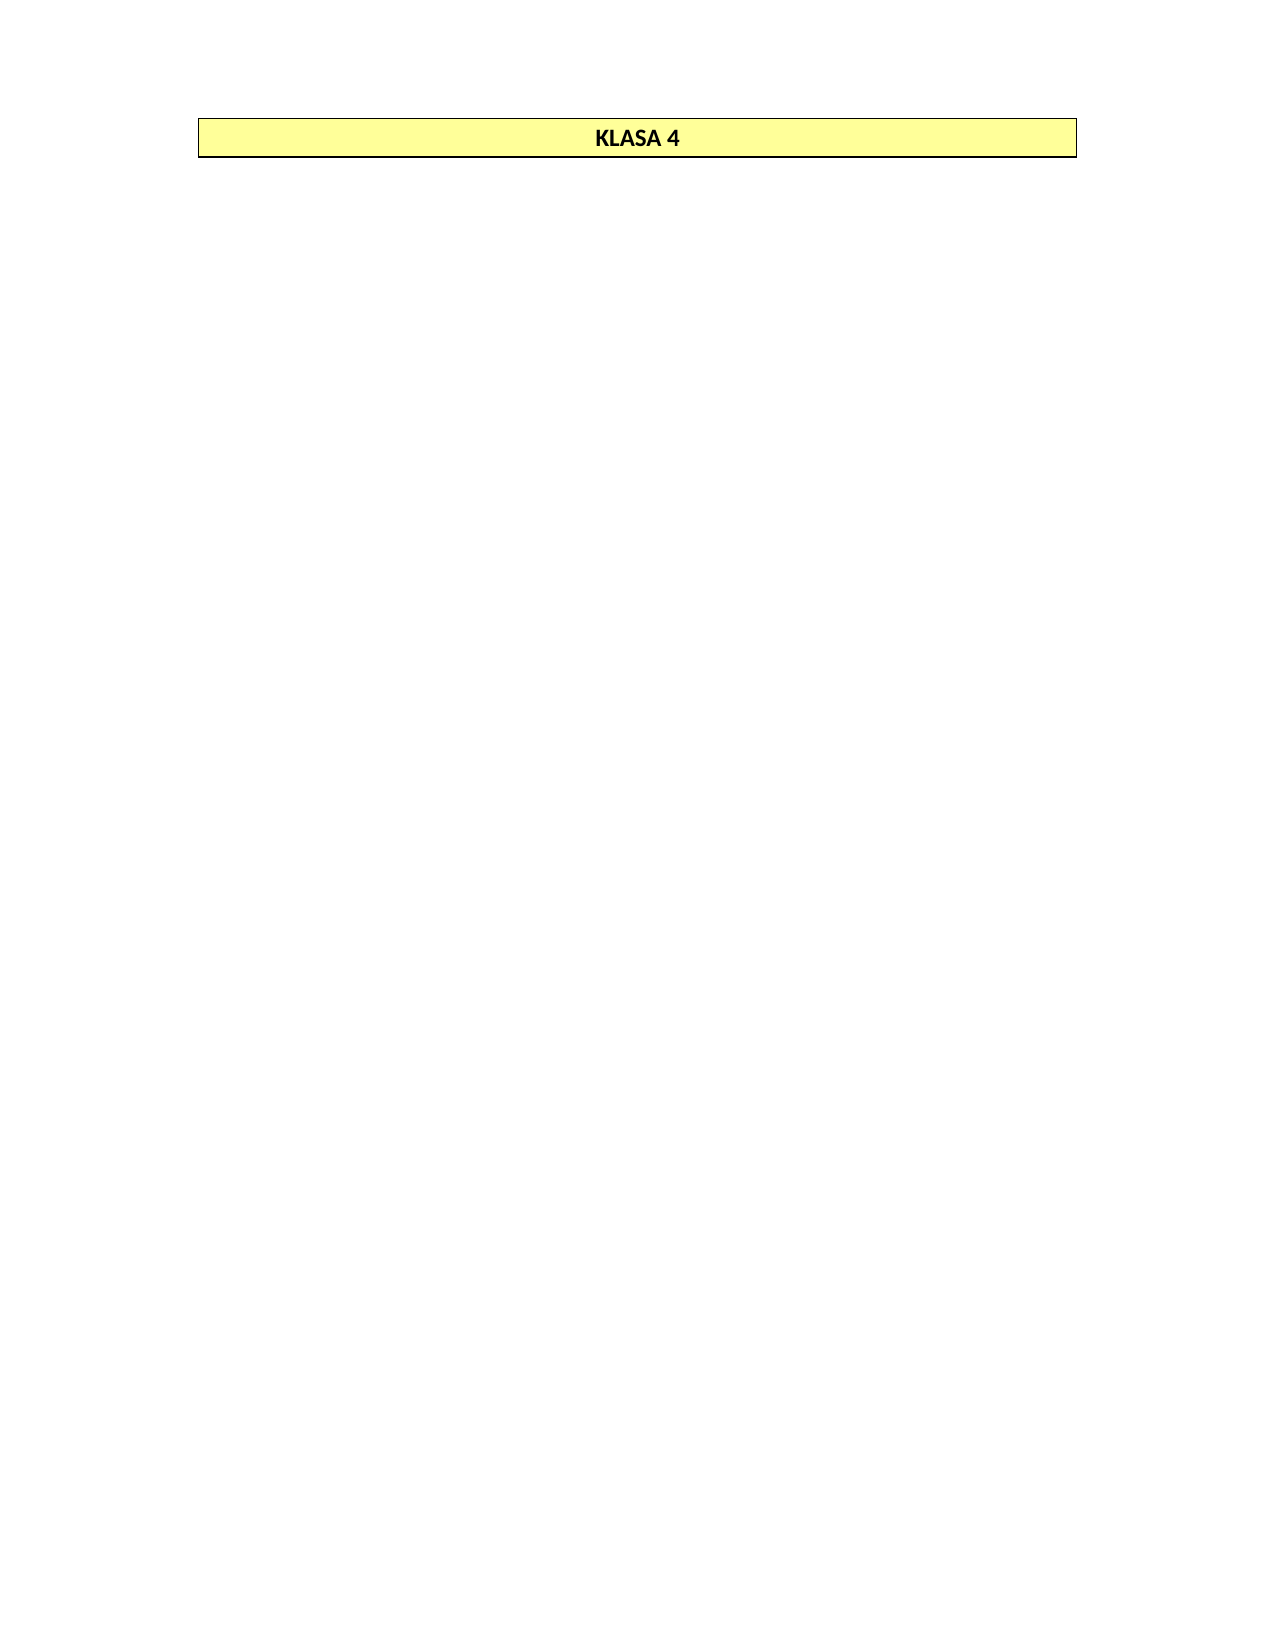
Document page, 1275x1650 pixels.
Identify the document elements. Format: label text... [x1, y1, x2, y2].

table_header KLASA 4 [199, 119, 1076, 156]
